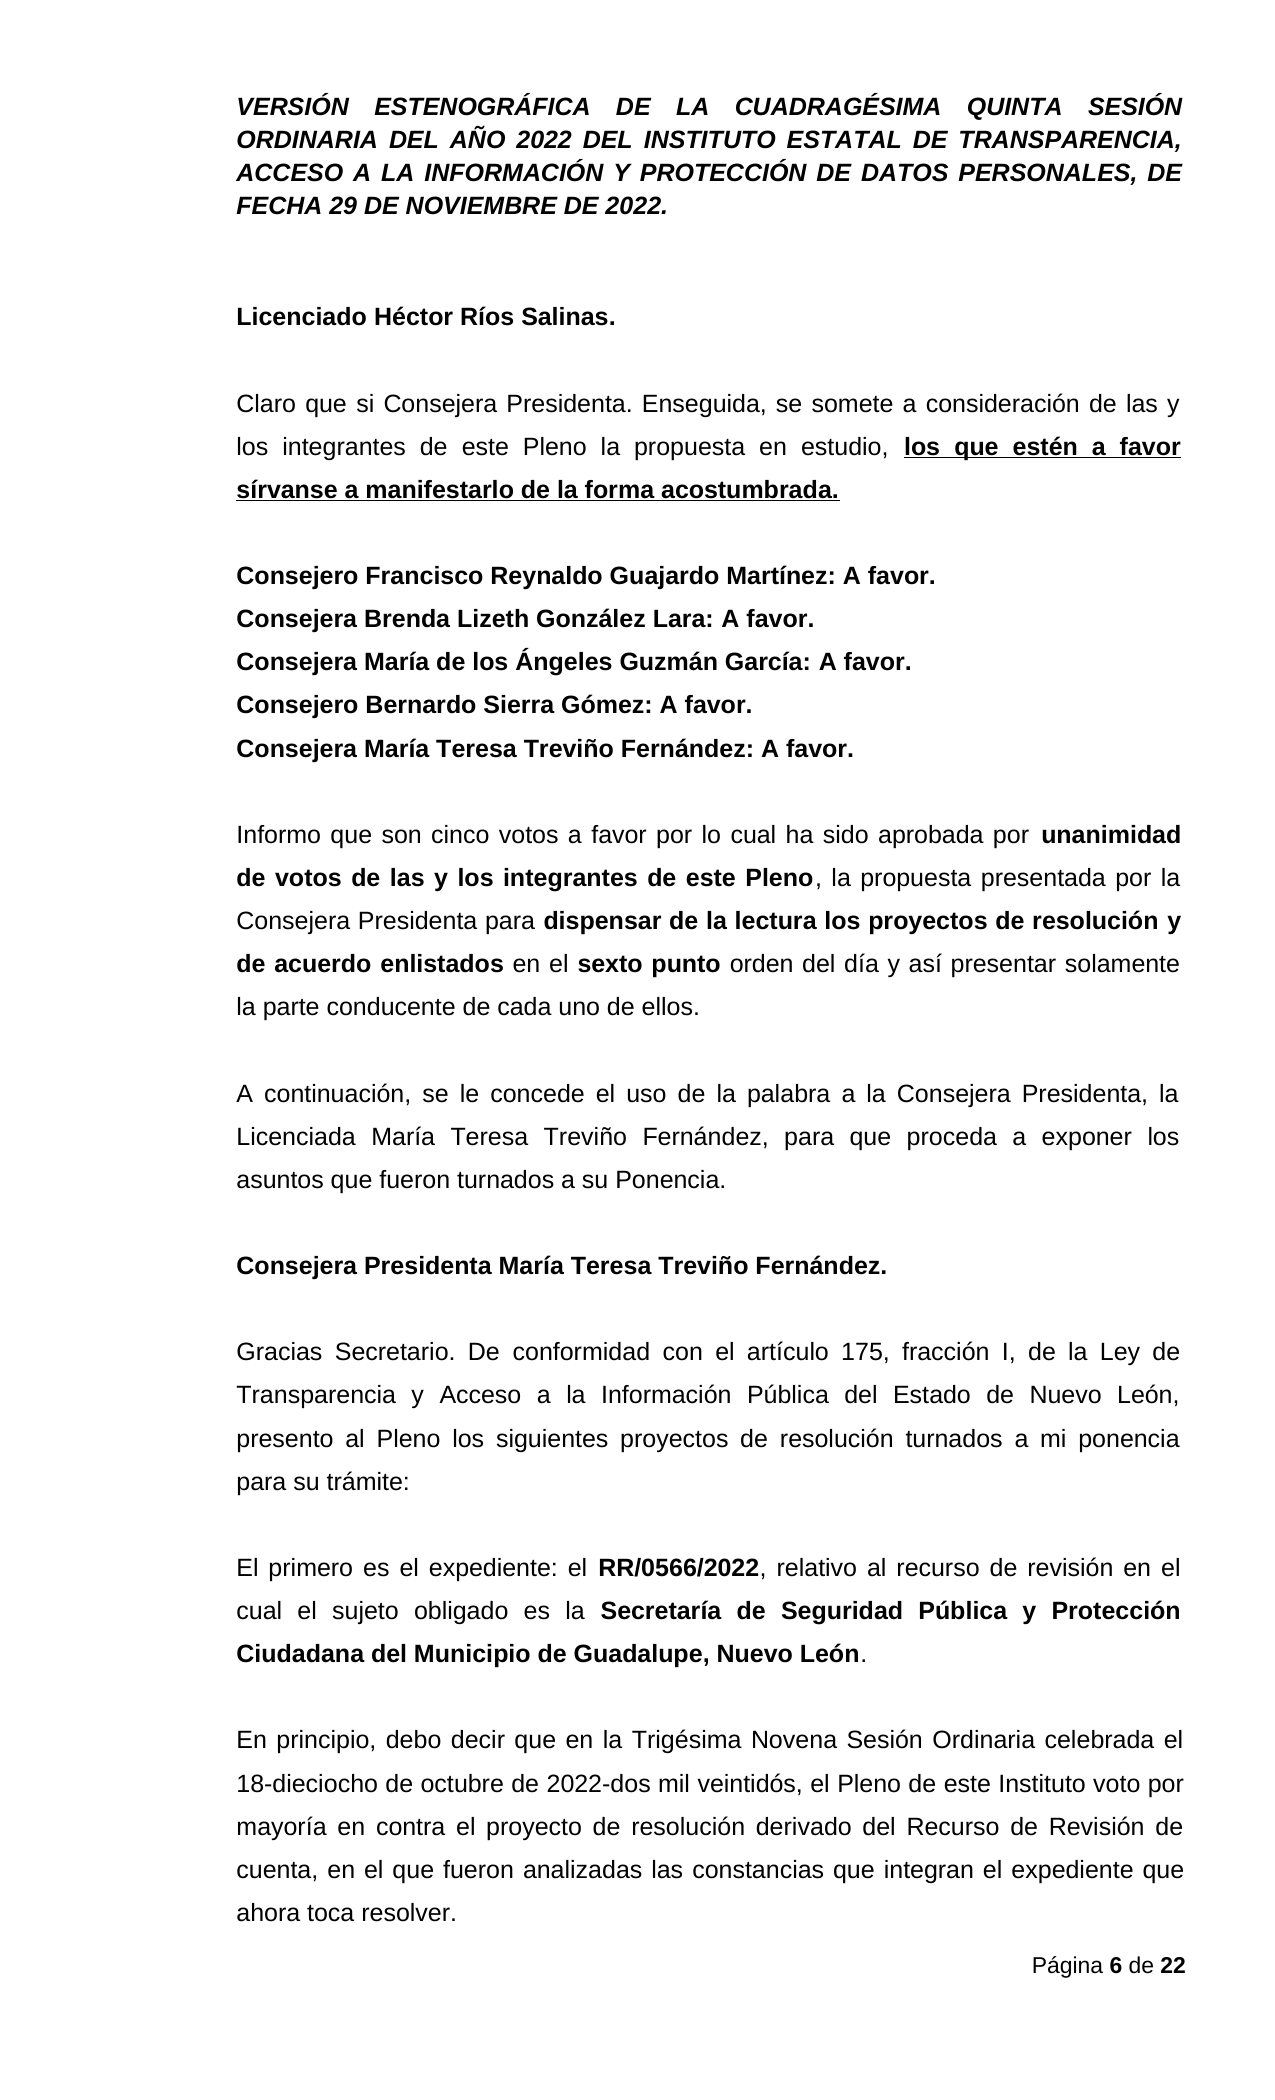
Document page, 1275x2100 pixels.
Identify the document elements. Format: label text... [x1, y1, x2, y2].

text Consejera María de los Ángeles Guzmán García: A favor. [236, 647, 1181, 676]
text Consejera María Teresa Treviño Fernández: A favor. [236, 734, 1181, 762]
text El primero es el expediente: el RR/0566/2022, relativo al recurso de revisión en el cual el sujeto obligado es la Secretaría de Seguridad Pública y Protección Ciudadana del Municipio de Guadalupe, Nuevo León. [236, 1553, 1181, 1668]
text Gracias Secretario. De conformidad con el artículo 175, fracción I, de la Ley de Transparencia y Acceso a la Información Pública del Estado de Nuevo León, presento al Pleno los siguientes proyectos de resolución turnados a mi ponencia para su trámite: [236, 1337, 1181, 1496]
text Claro que si Consejera Presidenta. Enseguida, se somete a consideración de las y los integrantes de este Pleno la propuesta en estudio, los que estén a favor sírvanse a manifestarlo de la forma acostumbrada. [236, 389, 1181, 504]
text Consejera Brenda Lizeth González Lara: A favor. [236, 604, 1181, 633]
text Licenciado Héctor Ríos Salinas. [236, 302, 1181, 331]
text En principio, debo decir que en la Trigésima Novena Sesión Ordinaria celebrada el 18-dieciocho de octubre de 2022-dos mil veintidós, el Pleno de este Instituto voto por mayoría en contra el proyecto de resolución derivado del Recurso de Revisión de cuenta, en el que fueron analizadas las constancias que integran el expediente que ahora toca resolver. [236, 1726, 1186, 1927]
text A continuación, se le concede el uso de la palabra a la Consejera Presidenta, la Licenciada María Teresa Treviño Fernández, para que proceda a exponer los asuntos que fueron turnados a su Ponencia. [236, 1079, 1181, 1194]
text Consejero Bernardo Sierra Gómez: A favor. [236, 691, 1181, 719]
text Informo que son cinco votos a favor por lo cual ha sido aprobada por unanimidad de votos de las y los integrantes de este Pleno, la propuesta presentada por la Consejera Presidenta para dispensar de la lectura los proyectos de resolución y de acuerdo enlistados en el sexto punto orden del día y así presentar solamente la parte conducente de cada uno de ellos. [236, 820, 1181, 1021]
text Consejero Francisco Reynaldo Guajardo Martínez: A favor. [236, 561, 1181, 590]
text Consejera Presidenta María Teresa Treviño Fernández. [236, 1251, 1181, 1280]
